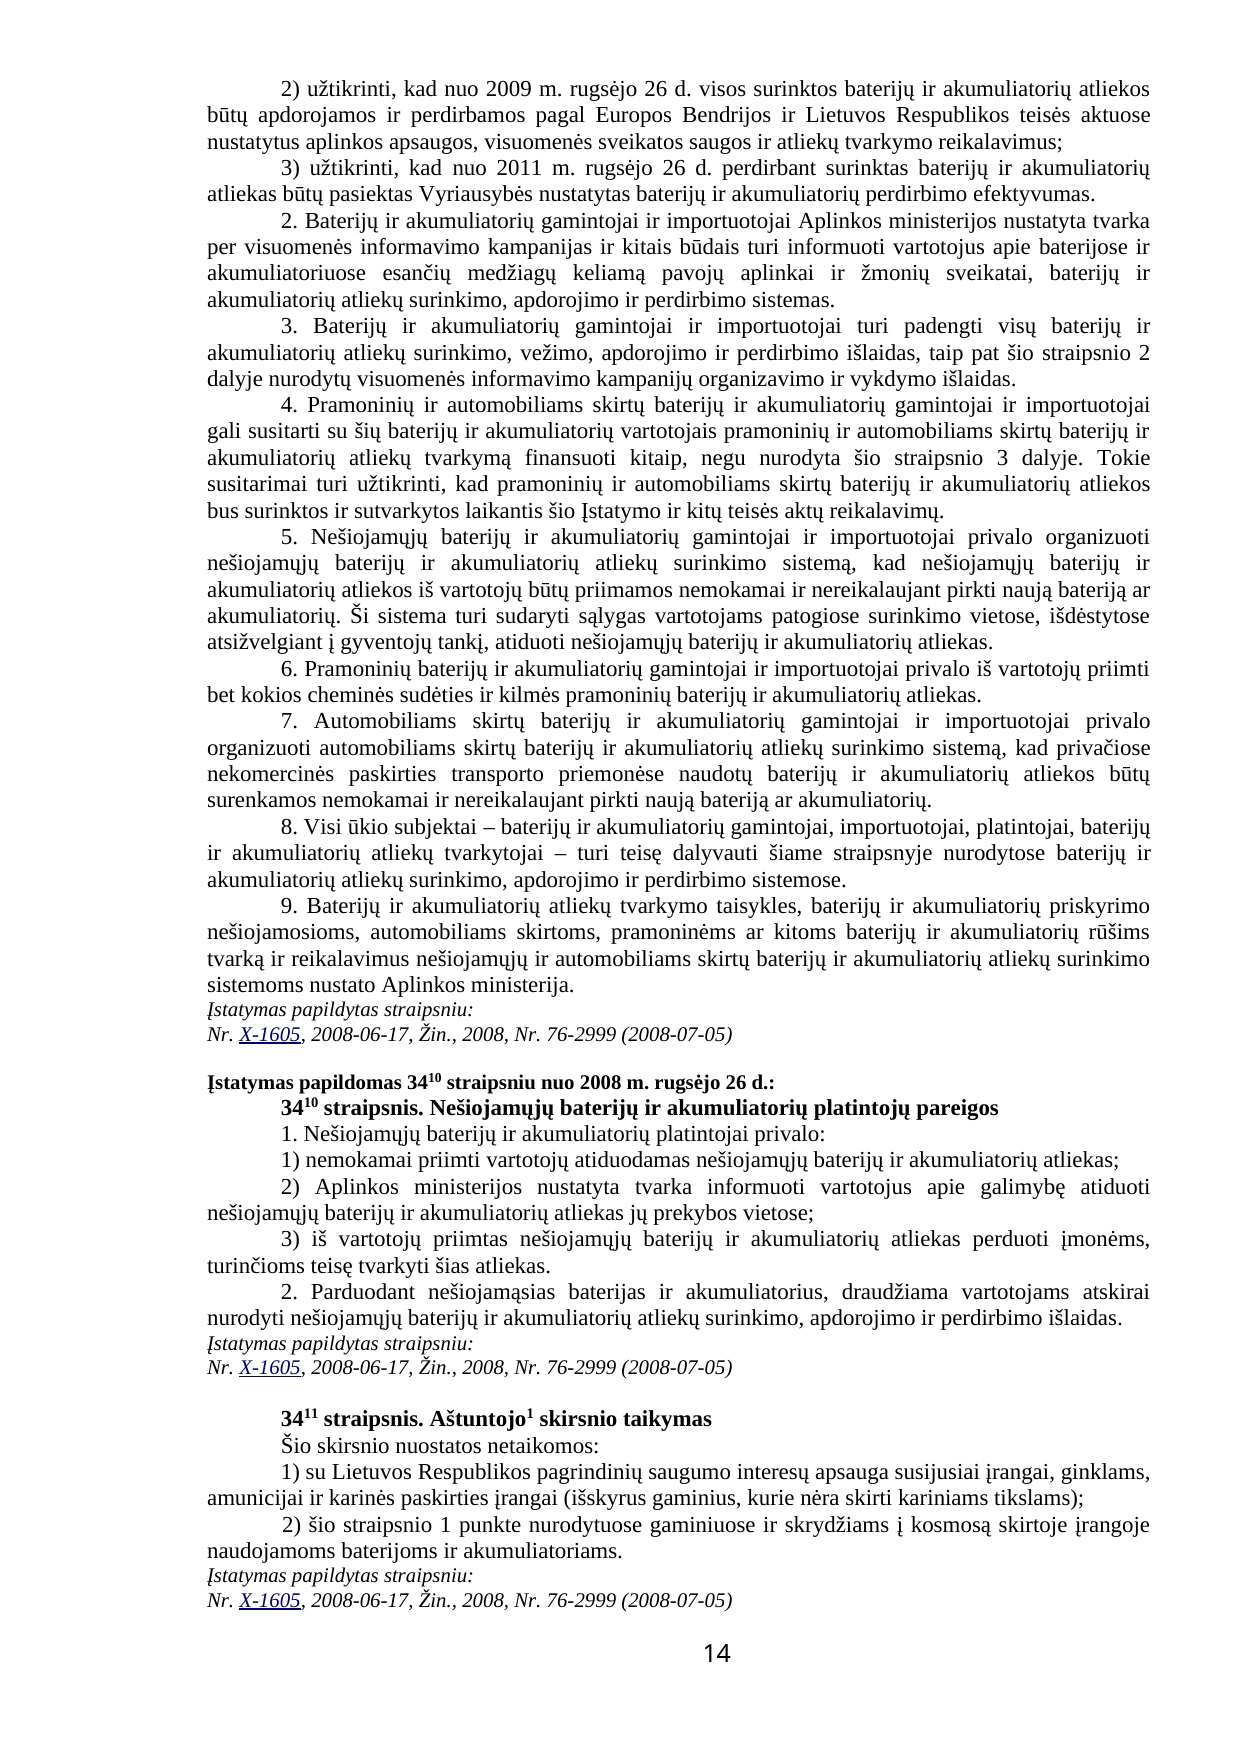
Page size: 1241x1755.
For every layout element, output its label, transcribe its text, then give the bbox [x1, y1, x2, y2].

text 3) užtikrinti, kad nuo 2011 m. rugsėjo 26 d. perdirbant surinktas baterijų ir akumuliatorių atliekas būtų pasiektas Vyriausybės nustatytas baterijų ir akumuliatorių perdirbimo efektyvumas. [207, 154, 1152, 207]
text 6. Pramoninių baterijų ir akumuliatorių gamintojai ir importuotojai privalo iš vartotojų priimti bet kokios cheminės sudėties ir kilmės pramoninių baterijų ir akumuliatorių atliekas. [207, 655, 1152, 707]
text Įstatymas papildytas straipsniu: [207, 997, 1152, 1021]
text Nr. X-1605, 2008-06-17, Žin., 2008, Nr. 76-2999 (2008-07-05) [207, 1587, 1152, 1612]
text 2. Baterijų ir akumuliatorių gamintojai ir importuotojai Aplinkos ministerijos nustatyta tvarka per visuomenės informavimo kampanijas ir kitais būdais turi informuoti vartotojus apie baterijose ir akumuliatoriuose esančių medžiagų keliamą pavojų aplinkai ir žmonių sveikatai, baterijų ir akumuliatorių atliekų surinkimo, apdorojimo ir perdirbimo sistemas. [207, 207, 1152, 312]
text Šio skirsnio nuostatos netaikomos: [207, 1432, 1152, 1458]
text 3) iš vartotojų priimtas nešiojamųjų baterijų ir akumuliatorių atliekas perduoti įmonėms, turinčioms teisę tvarkyti šias atliekas. [207, 1225, 1152, 1278]
text 1. Nešiojamųjų baterijų ir akumuliatorių platintojai privalo: [207, 1120, 1152, 1146]
text 8. Visi ūkio subjektai – baterijų ir akumuliatorių gamintojai, importuotojai, platintojai, baterijų ir akumuliatorių atliekų tvarkytojai – turi teisę dalyvauti šiame straipsnyje nurodytose baterijų ir akumuliatorių atliekų surinkimo, apdorojimo ir perdirbimo sistemose. [207, 813, 1152, 892]
text 5. Nešiojamųjų baterijų ir akumuliatorių gamintojai ir importuotojai privalo organizuoti nešiojamųjų baterijų ir akumuliatorių atliekų surinkimo sistemą, kad nešiojamųjų baterijų ir akumuliatorių atliekos iš vartotojų būtų priimamos nemokamai ir nereikalaujant pirkti naują bateriją ar akumuliatorių. Ši sistema turi sudaryti sąlygas vartotojams patogiose surinkimo vietose, išdėstytose atsižvelgiant į gyventojų tankį, atiduoti nešiojamųjų baterijų ir akumuliatorių atliekas. [207, 523, 1152, 655]
text 3. Baterijų ir akumuliatorių gamintojai ir importuotojai turi padengti visų baterijų ir akumuliatorių atliekų surinkimo, vežimo, apdorojimo ir perdirbimo išlaidas, taip pat šio straipsnio 2 dalyje nurodytų visuomenės informavimo kampanijų organizavimo ir vykdymo išlaidas. [207, 312, 1152, 391]
text 2) užtikrinti, kad nuo 2009 m. rugsėjo 26 d. visos surinktos baterijų ir akumuliatorių atliekos būtų apdorojamos ir perdirbamos pagal Europos Bendrijos ir Lietuvos Respublikos teisės aktuose nustatytus aplinkos apsaugos, visuomenės sveikatos saugos ir atliekų tvarkymo reikalavimus; [207, 75, 1152, 154]
text 3411 straipsnis. Aštuntojo1 skirsnio taikymas [207, 1405, 1152, 1432]
text Įstatymas papildomas 3410 straipsniu nuo 2008 m. rugsėjo 26 d.: [207, 1069, 1152, 1094]
text 1) nemokamai priimti vartotojų atiduodamas nešiojamųjų baterijų ir akumuliatorių atliekas; [207, 1146, 1152, 1173]
text 3410 straipsnis. Nešiojamųjų baterijų ir akumuliatorių platintojų pareigos [207, 1094, 1152, 1120]
text Nr. X-1605, 2008-06-17, Žin., 2008, Nr. 76-2999 (2008-07-05) [207, 1355, 1152, 1379]
text 7. Automobiliams skirtų baterijų ir akumuliatorių gamintojai ir importuotojai privalo organizuoti automobiliams skirtų baterijų ir akumuliatorių atliekų surinkimo sistemą, kad privačiose nekomercinės paskirties transporto priemonėse naudotų baterijų ir akumuliatorių atliekos būtų surenkamos nemokamai ir nereikalaujant pirkti naują bateriją ar akumuliatorių. [207, 707, 1152, 813]
text Nr. X-1605, 2008-06-17, Žin., 2008, Nr. 76-2999 (2008-07-05) [207, 1021, 1152, 1046]
text 4. Pramoninių ir automobiliams skirtų baterijų ir akumuliatorių gamintojai ir importuotojai gali susitarti su šių baterijų ir akumuliatorių vartotojais pramoninių ir automobiliams skirtų baterijų ir akumuliatorių atliekų tvarkymą finansuoti kitaip, negu nurodyta šio straipsnio 3 dalyje. Tokie susitarimai turi užtikrinti, kad pramoninių ir automobiliams skirtų baterijų ir akumuliatorių atliekos bus surinktos ir sutvarkytos laikantis šio Įstatymo ir kitų teisės aktų reikalavimų. [207, 391, 1152, 523]
text Įstatymas papildytas straipsniu: [207, 1331, 1152, 1355]
text Įstatymas papildytas straipsniu: [207, 1563, 1152, 1587]
text 2. Parduodant nešiojamąsias baterijas ir akumuliatorius, draudžiama vartotojams atskirai nurodyti nešiojamųjų baterijų ir akumuliatorių atliekų surinkimo, apdorojimo ir perdirbimo išlaidas. [207, 1278, 1152, 1331]
text 2) šio straipsnio 1 punkte nurodytuose gaminiuose ir skrydžiams į kosmosą skirtoje įrangoje naudojamoms baterijoms ir akumuliatoriams. [207, 1511, 1152, 1563]
text 9. Baterijų ir akumuliatorių atliekų tvarkymo taisykles, baterijų ir akumuliatorių priskyrimo nešiojamosioms, automobiliams skirtoms, pramoninėms ar kitoms baterijų ir akumuliatorių rūšims tvarką ir reikalavimus nešiojamųjų ir automobiliams skirtų baterijų ir akumuliatorių atliekų surinkimo sistemoms nustato Aplinkos ministerija. [207, 892, 1152, 997]
text 2) Aplinkos ministerijos nustatyta tvarka informuoti vartotojus apie galimybę atiduoti nešiojamųjų baterijų ir akumuliatorių atliekas jų prekybos vietose; [207, 1173, 1152, 1225]
text 1) su Lietuvos Respublikos pagrindinių saugumo interesų apsauga susijusiai įrangai, ginklams, amunicijai ir karinės paskirties įrangai (išskyrus gaminius, kurie nėra skirti kariniams tikslams); [207, 1458, 1152, 1511]
